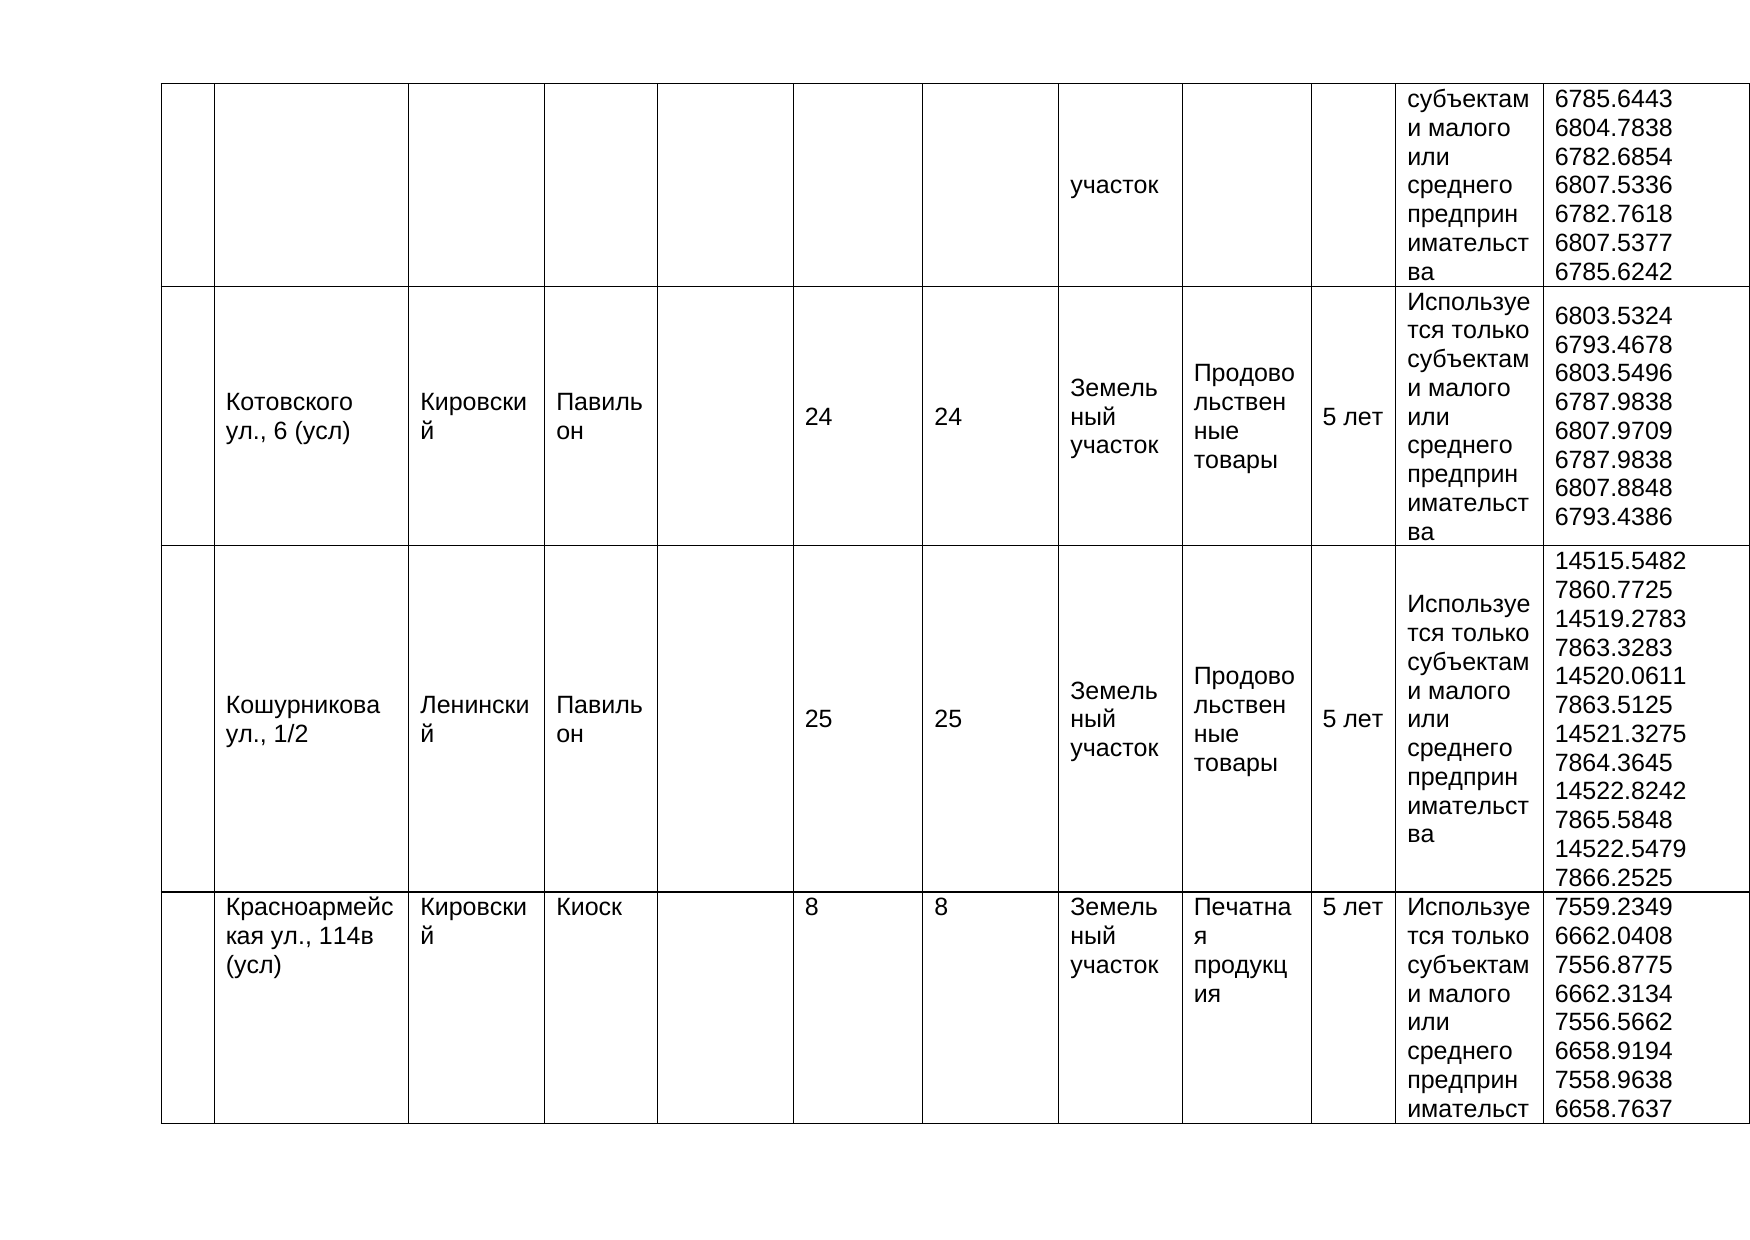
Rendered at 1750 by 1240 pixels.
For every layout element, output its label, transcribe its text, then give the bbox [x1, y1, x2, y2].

table_cell [162, 546, 214, 891]
table_cell Используется только субъектами малого или среднего предпринимательства [1396, 287, 1543, 545]
table_cell 6803.5324 6793.4678 6803.5496 6787.9838 6807.9709 6787.9838 6807.8848 6793.4386 [1544, 287, 1749, 545]
table_cell [409, 84, 544, 286]
table_cell Кошурникова ул., 1/2 [215, 546, 408, 891]
table_cell [658, 546, 793, 891]
table_cell [162, 84, 214, 286]
table_cell 25 [923, 546, 1058, 891]
table_cell 25 [794, 546, 922, 891]
table_cell Котовского ул., 6 (усл) [215, 287, 408, 545]
table_cell Используется только субъектами малого или среднего предпринимательства [1396, 546, 1543, 891]
table_cell участок [1059, 84, 1182, 286]
table_cell [162, 893, 214, 1122]
table_cell [794, 84, 922, 286]
table_cell 8 [923, 893, 1058, 1122]
table_cell [1183, 84, 1311, 286]
table_cell Ленинский [409, 546, 544, 891]
table_cell Земельный участок [1059, 893, 1182, 1122]
table_cell Используется только субъектами малого или среднего предпринимательст [1396, 893, 1543, 1122]
table_cell Земельный участок [1059, 546, 1182, 891]
table_cell 7559.2349 6662.0408 7556.8775 6662.3134 7556.5662 6658.9194 7558.9638 6658.7637 [1544, 893, 1749, 1122]
table_cell Красноармейская ул., 114в (усл) [215, 893, 408, 1122]
table_cell Земельный участок [1059, 287, 1182, 545]
table_cell 14515.5482 7860.7725 14519.2783 7863.3283 14520.0611 7863.5125 14521.3275 7864.3645 14522.8242 7865.5848 14522.5479 7866.2525 [1544, 546, 1749, 891]
table_cell Кировский [409, 287, 544, 545]
table_cell 8 [794, 893, 922, 1122]
table_cell [923, 84, 1058, 286]
table_cell [658, 287, 793, 545]
table_cell 24 [923, 287, 1058, 545]
table_cell [1312, 84, 1395, 286]
table_cell Продовольственные товары [1183, 287, 1311, 545]
table_cell субъектами малого или среднего предпринимательства [1396, 84, 1543, 286]
table_cell [545, 84, 657, 286]
table_cell 5 лет [1312, 287, 1395, 545]
table_cell Павильон [545, 546, 657, 891]
table_cell Печатная продукция [1183, 893, 1311, 1122]
table_cell 24 [794, 287, 922, 545]
table_cell Продовольственные товары [1183, 546, 1311, 891]
table_cell Киоск [545, 893, 657, 1122]
table_cell 5 лет [1312, 893, 1395, 1122]
table_cell [215, 84, 408, 286]
table_cell Кировский [409, 893, 544, 1122]
table_cell [162, 287, 214, 545]
table_cell Павильон [545, 287, 657, 545]
table_cell [658, 893, 793, 1122]
table_cell [658, 84, 793, 286]
table_cell 6785.6443 6804.7838 6782.6854 6807.5336 6782.7618 6807.5377 6785.6242 [1544, 84, 1749, 286]
table_cell 5 лет [1312, 546, 1395, 891]
